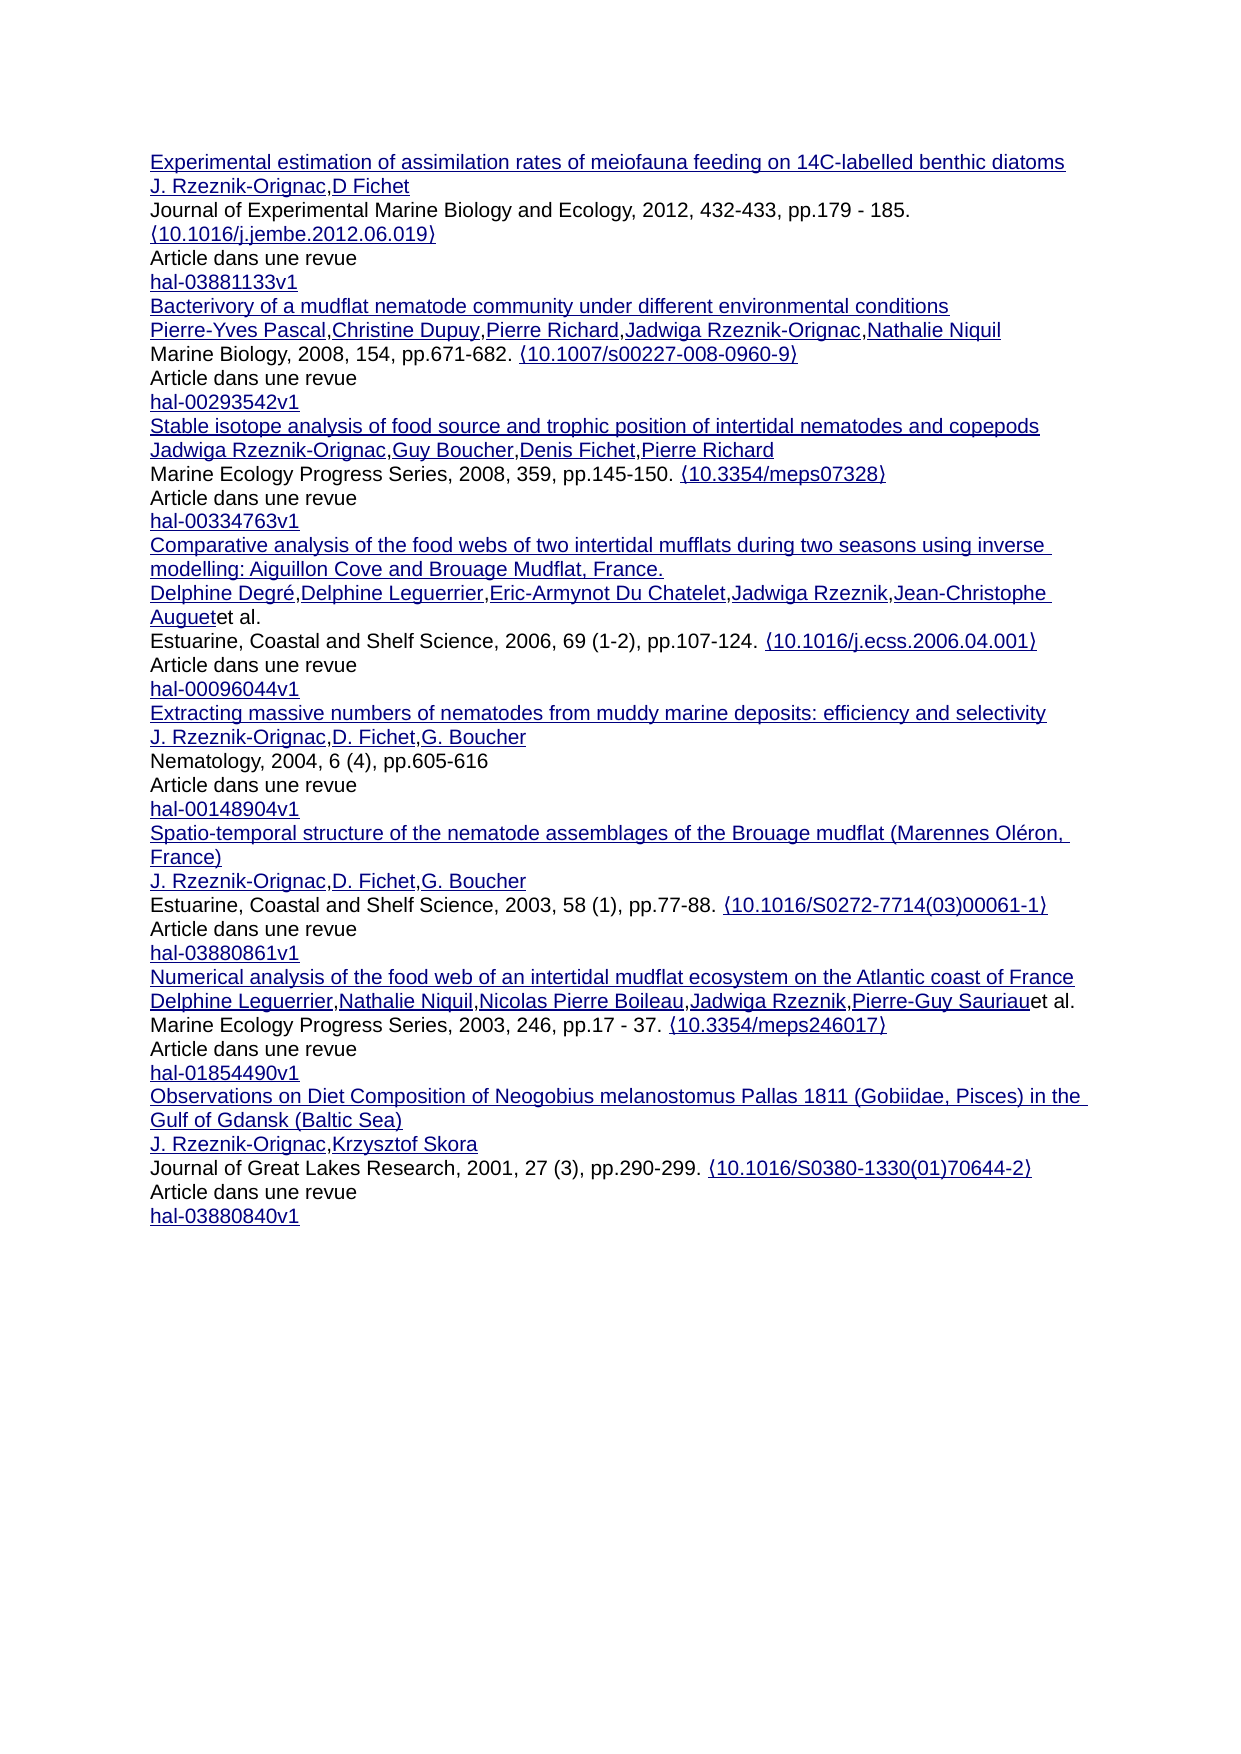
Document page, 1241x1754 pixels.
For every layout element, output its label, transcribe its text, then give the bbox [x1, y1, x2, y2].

table_cell Spatio-temporal structure of the nematode assemblages of the Brouage mudflat (Marennes Oléron, France) J. Rzeznik-Orignac,D. Fichet,G. Boucher Estuarine, Coastal and Shelf Science, 2003, 58 (1), pp.77-88. ⟨10.1016/S0272-7714(03)00061-1⟩ Article dans une revue hal-03880861v1 [150, 821, 1090, 964]
table_cell Comparative analysis of the food webs of two intertidal mufflats during two seasons using inverse modelling: Aiguillon Cove and Brouage Mudflat, France. Delphine Degré,Delphine Leguerrier,Eric-Armynot Du Chatelet,Jadwiga Rzeznik,Jean-Christophe Auguetet al. Estuarine, Coastal and Shelf Science, 2006, 69 (1-2), pp.107-124. ⟨10.1016/j.ecss.2006.04.001⟩ Article dans une revue hal-00096044v1 [150, 533, 1090, 701]
table_cell Experimental estimation of assimilation rates of meiofauna feeding on 14C-labelled benthic diatoms J. Rzeznik-Orignac,D Fichet Journal of Experimental Marine Biology and Ecology, 2012, 432-433, pp.179 - 185. ⟨10.1016/j.jembe.2012.06.019⟩ Article dans une revue hal-03881133v1 [150, 150, 1090, 294]
table_cell Extracting massive numbers of nematodes from muddy marine deposits: efficiency and selectivity J. Rzeznik-Orignac,D. Fichet,G. Boucher Nematology, 2004, 6 (4), pp.605-616 Article dans une revue hal-00148904v1 [150, 701, 1090, 821]
table_cell Numerical analysis of the food web of an intertidal mudflat ecosystem on the Atlantic coast of France Delphine Leguerrier,Nathalie Niquil,Nicolas Pierre Boileau,Jadwiga Rzeznik,Pierre-Guy Sauriauet al. Marine Ecology Progress Series, 2003, 246, pp.17 - 37. ⟨10.3354/meps246017⟩ Article dans une revue hal-01854490v1 [150, 965, 1090, 1084]
table_cell Observations on Diet Composition of Neogobius melanostomus Pallas 1811 (Gobiidae, Pisces) in the Gulf of Gdansk (Baltic Sea) J. Rzeznik-Orignac,Krzysztof Skora Journal of Great Lakes Research, 2001, 27 (3), pp.290-299. ⟨10.1016/S0380-1330(01)70644-2⟩ Article dans une revue hal-03880840v1 [150, 1084, 1090, 1228]
table_cell Stable isotope analysis of food source and trophic position of intertidal nematodes and copepods Jadwiga Rzeznik-Orignac,Guy Boucher,Denis Fichet,Pierre Richard Marine Ecology Progress Series, 2008, 359, pp.145-150. ⟨10.3354/meps07328⟩ Article dans une revue hal-00334763v1 [150, 414, 1090, 533]
table_cell Bacterivory of a mudflat nematode community under different environmental conditions Pierre-Yves Pascal,Christine Dupuy,Pierre Richard,Jadwiga Rzeznik-Orignac,Nathalie Niquil Marine Biology, 2008, 154, pp.671-682. ⟨10.1007/s00227-008-0960-9⟩ Article dans une revue hal-00293542v1 [150, 294, 1090, 413]
